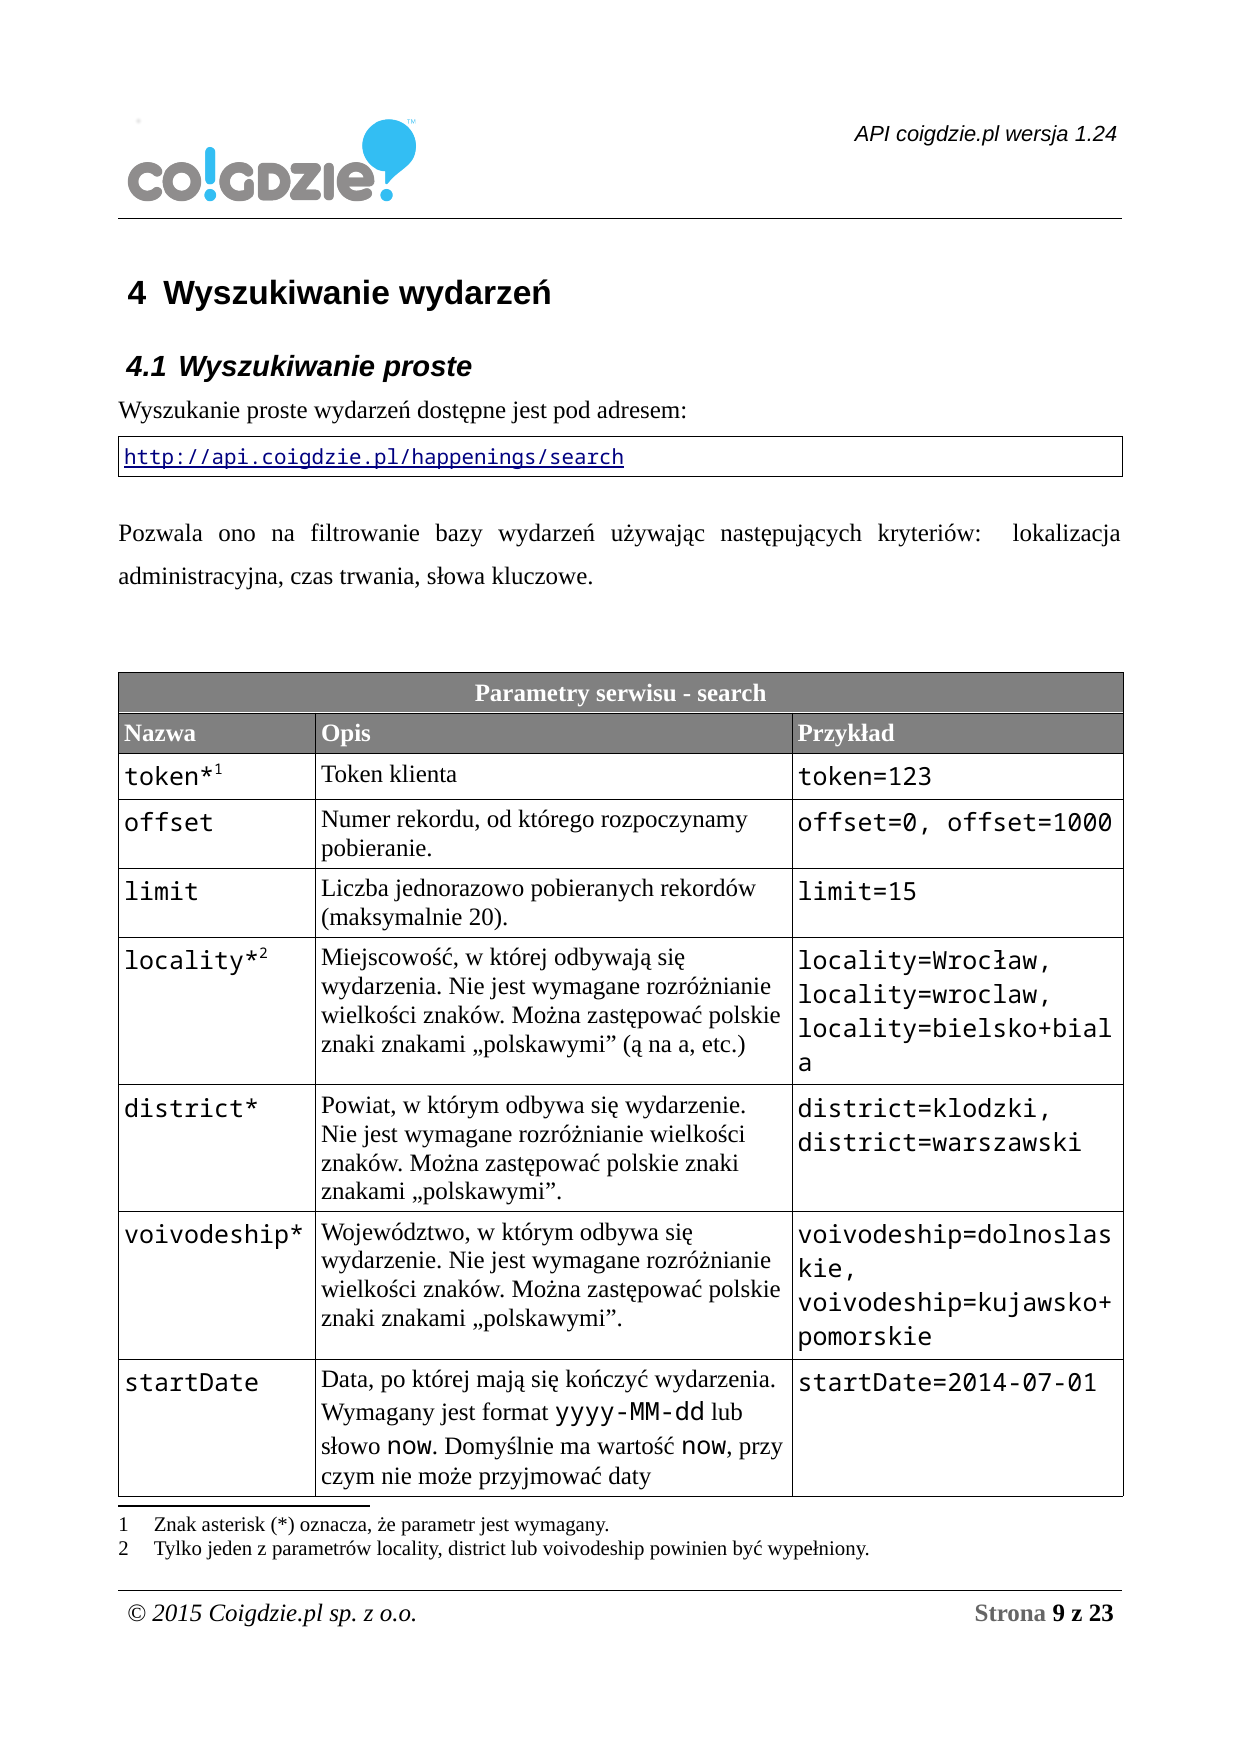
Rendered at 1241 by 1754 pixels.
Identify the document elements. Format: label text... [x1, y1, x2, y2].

table_cell Token klienta [316, 754, 792, 798]
table_cell district=klodzki, district=warszawski [793, 1085, 1123, 1211]
table_cell offset=0, offset=1000 [793, 800, 1123, 867]
table_cell startDate=2014-07-01 [793, 1360, 1123, 1496]
table_cell startDate [119, 1360, 315, 1496]
table_cell token=123 [793, 754, 1123, 798]
table_cell Miejscowość, w której odbywają się wydarzenia. Nie jest wymagane rozróżnianie wielkości znaków. Można zastępować polskie znaki znakami „polskawymi” (ą na a, etc.) [316, 938, 792, 1084]
table_cell Nazwa [119, 714, 315, 753]
table_cell Data, po której mają się kończyć wydarzenia. Wymagany jest format yyyy-MM-dd lub słowo now. Domyślnie ma wartość now, przy czym nie może przyjmować daty [316, 1360, 792, 1496]
table_cell voivodeship=dolnoslaskie, voivodeship=kujawsko+pomorskie [793, 1212, 1123, 1359]
table_cell locality=Wrocław, locality=wroclaw, locality=bielsko+biala [793, 938, 1123, 1084]
table_header Parametry serwisu - search [119, 673, 1123, 712]
table_cell voivodeship* [119, 1212, 315, 1359]
table_cell Opis [316, 714, 792, 753]
subtitle Wyszukiwanie proste [118, 349, 1122, 383]
table_cell offset [119, 800, 315, 867]
table_cell Przykład [793, 714, 1123, 753]
text Pozwala ono na filtrowanie bazy wydarzeń używając następujących kryteriów: lokalizacja administracyjna, czas trwania, słowa kluczowe. [118, 518, 1122, 590]
table_cell locality* [119, 938, 315, 1084]
table_cell token* [119, 754, 315, 798]
table_cell Województwo, w którym odbywa się wydarzenie. Nie jest wymagane rozróżnianie wielkości znaków. Można zastępować polskie znaki znakami „polskawymi”. [316, 1212, 792, 1359]
text Wyszukanie proste wydarzeń dostępne jest pod adresem: [118, 395, 1122, 424]
table_cell district* [119, 1085, 315, 1211]
picture [122, 117, 418, 206]
table_cell Liczba jednorazowo pobieranych rekordów (maksymalnie 20). [316, 869, 792, 937]
table_cell limit=15 [793, 869, 1123, 937]
subtitle Wyszukiwanie wydarzeń [118, 273, 1122, 312]
table_cell Numer rekordu, od którego rozpoczynamy pobieranie. [316, 800, 792, 867]
table_cell Powiat, w którym odbywa się wydarzenie. Nie jest wymagane rozróżnianie wielkości znaków. Można zastępować polskie znaki znakami „polskawymi”. [316, 1085, 792, 1211]
table_header http://api.coigdzie.pl/happenings/search [119, 437, 1122, 476]
table_cell limit [119, 869, 315, 937]
